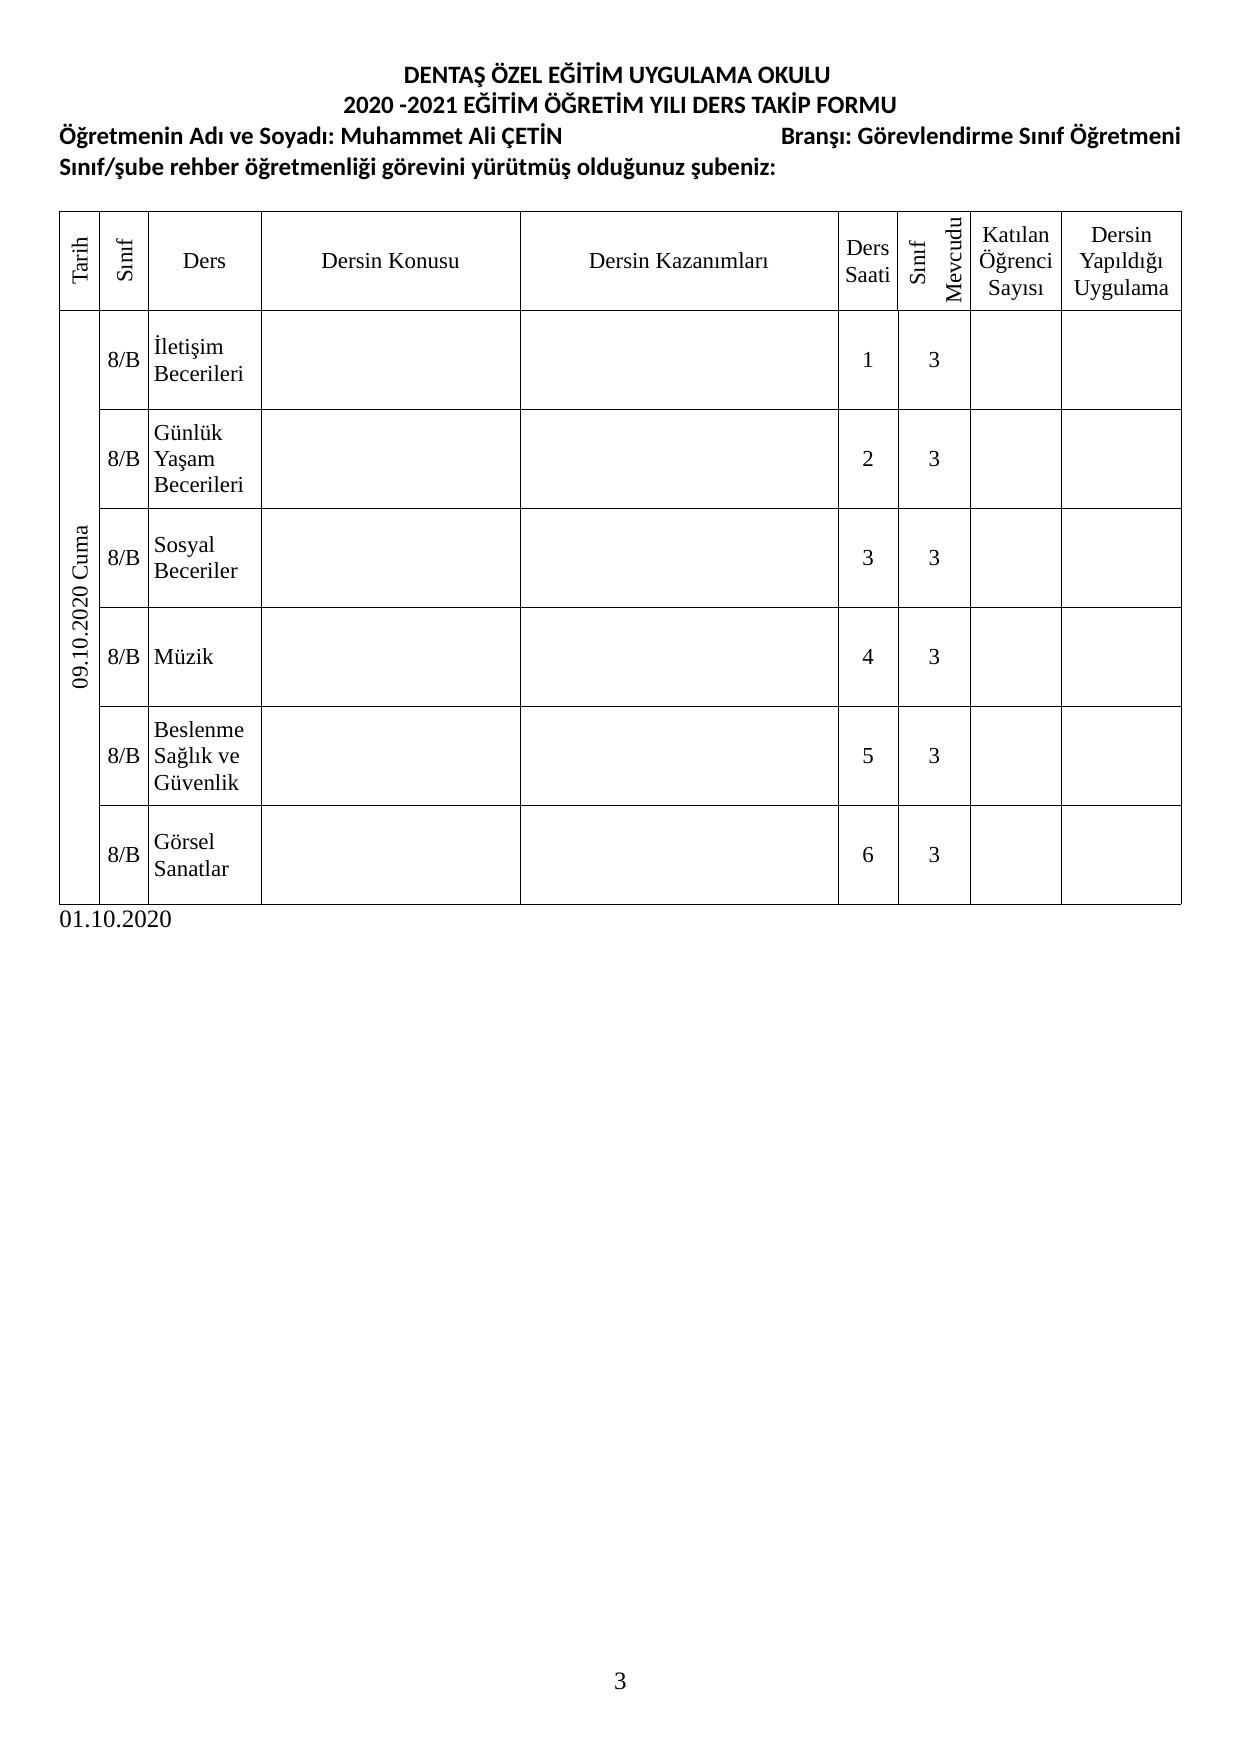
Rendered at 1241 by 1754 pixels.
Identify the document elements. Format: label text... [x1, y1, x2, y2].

table_cell 8/B [100, 410, 148, 508]
table_header Katılan Öğrenci Sayısı [971, 212, 1061, 310]
table_cell 8/B [100, 806, 148, 904]
table_header Tarih [60, 212, 99, 310]
table_header [433, 933, 807, 1009]
table_cell [1062, 707, 1181, 805]
table_cell 4 [839, 608, 898, 706]
table_cell [262, 509, 520, 607]
table_cell 3 [899, 707, 970, 805]
table_cell 3 [899, 806, 970, 904]
table_cell 8/B [100, 707, 148, 805]
table_cell 6 [839, 806, 898, 904]
table_cell [521, 806, 838, 904]
table_cell 09.10.2020 Cuma [60, 311, 99, 904]
table_cell [262, 707, 520, 805]
table_cell 5 [839, 707, 898, 805]
table_cell 1 [839, 311, 898, 409]
text 01.10.2020 [59, 905, 1181, 933]
table_header [59, 933, 433, 1009]
table_cell [971, 509, 1061, 607]
table_cell [971, 608, 1061, 706]
table_header Sınıf [898, 212, 934, 310]
table_cell [971, 410, 1061, 508]
table_cell Müzik [149, 608, 261, 706]
table_cell 2 [839, 410, 898, 508]
table_header Dersin Konusu [262, 212, 520, 310]
table_cell [521, 608, 838, 706]
table_header Ders [149, 212, 261, 310]
table_cell [807, 1010, 1181, 1047]
table_cell 3 [899, 410, 970, 508]
table_cell [262, 410, 520, 508]
table_cell [1062, 608, 1181, 706]
table_header Dersin Kazanımları [521, 212, 838, 310]
table_cell [971, 806, 1061, 904]
table_cell 3 [899, 311, 970, 409]
table_cell 8/B [100, 608, 148, 706]
table_header [807, 933, 1181, 1009]
table_cell 8/B [100, 311, 148, 409]
table_cell [262, 608, 520, 706]
table_cell [521, 410, 838, 508]
table_cell Beslenme Sağlık ve Güvenlik [149, 707, 261, 805]
table_cell [1062, 806, 1181, 904]
table_cell [1062, 311, 1181, 409]
table_cell İletişim Becerileri [149, 311, 261, 409]
table_cell [521, 707, 838, 805]
table_cell [433, 1010, 807, 1047]
table_cell [971, 707, 1061, 805]
table_cell 3 [899, 608, 970, 706]
table_cell 3 [899, 509, 970, 607]
table_cell [521, 311, 838, 409]
table_cell 3 [839, 509, 898, 607]
table_cell [1062, 509, 1181, 607]
table_cell Günlük Yaşam Becerileri [149, 410, 261, 508]
table_cell [971, 311, 1061, 409]
table_header Ders Saati [839, 212, 897, 310]
table_cell [59, 1010, 433, 1047]
table_header Dersin Yapıldığı Uygulama [1062, 212, 1181, 310]
table_header Mevcudu [934, 212, 970, 310]
table_cell 8/B [100, 509, 148, 607]
table_cell [262, 806, 520, 904]
table_cell [262, 311, 520, 409]
table_cell [521, 509, 838, 607]
table_cell Sosyal Beceriler [149, 509, 261, 607]
table_cell [1062, 410, 1181, 508]
table_cell Görsel Sanatlar [149, 806, 261, 904]
table_header Sınıf [100, 212, 148, 310]
